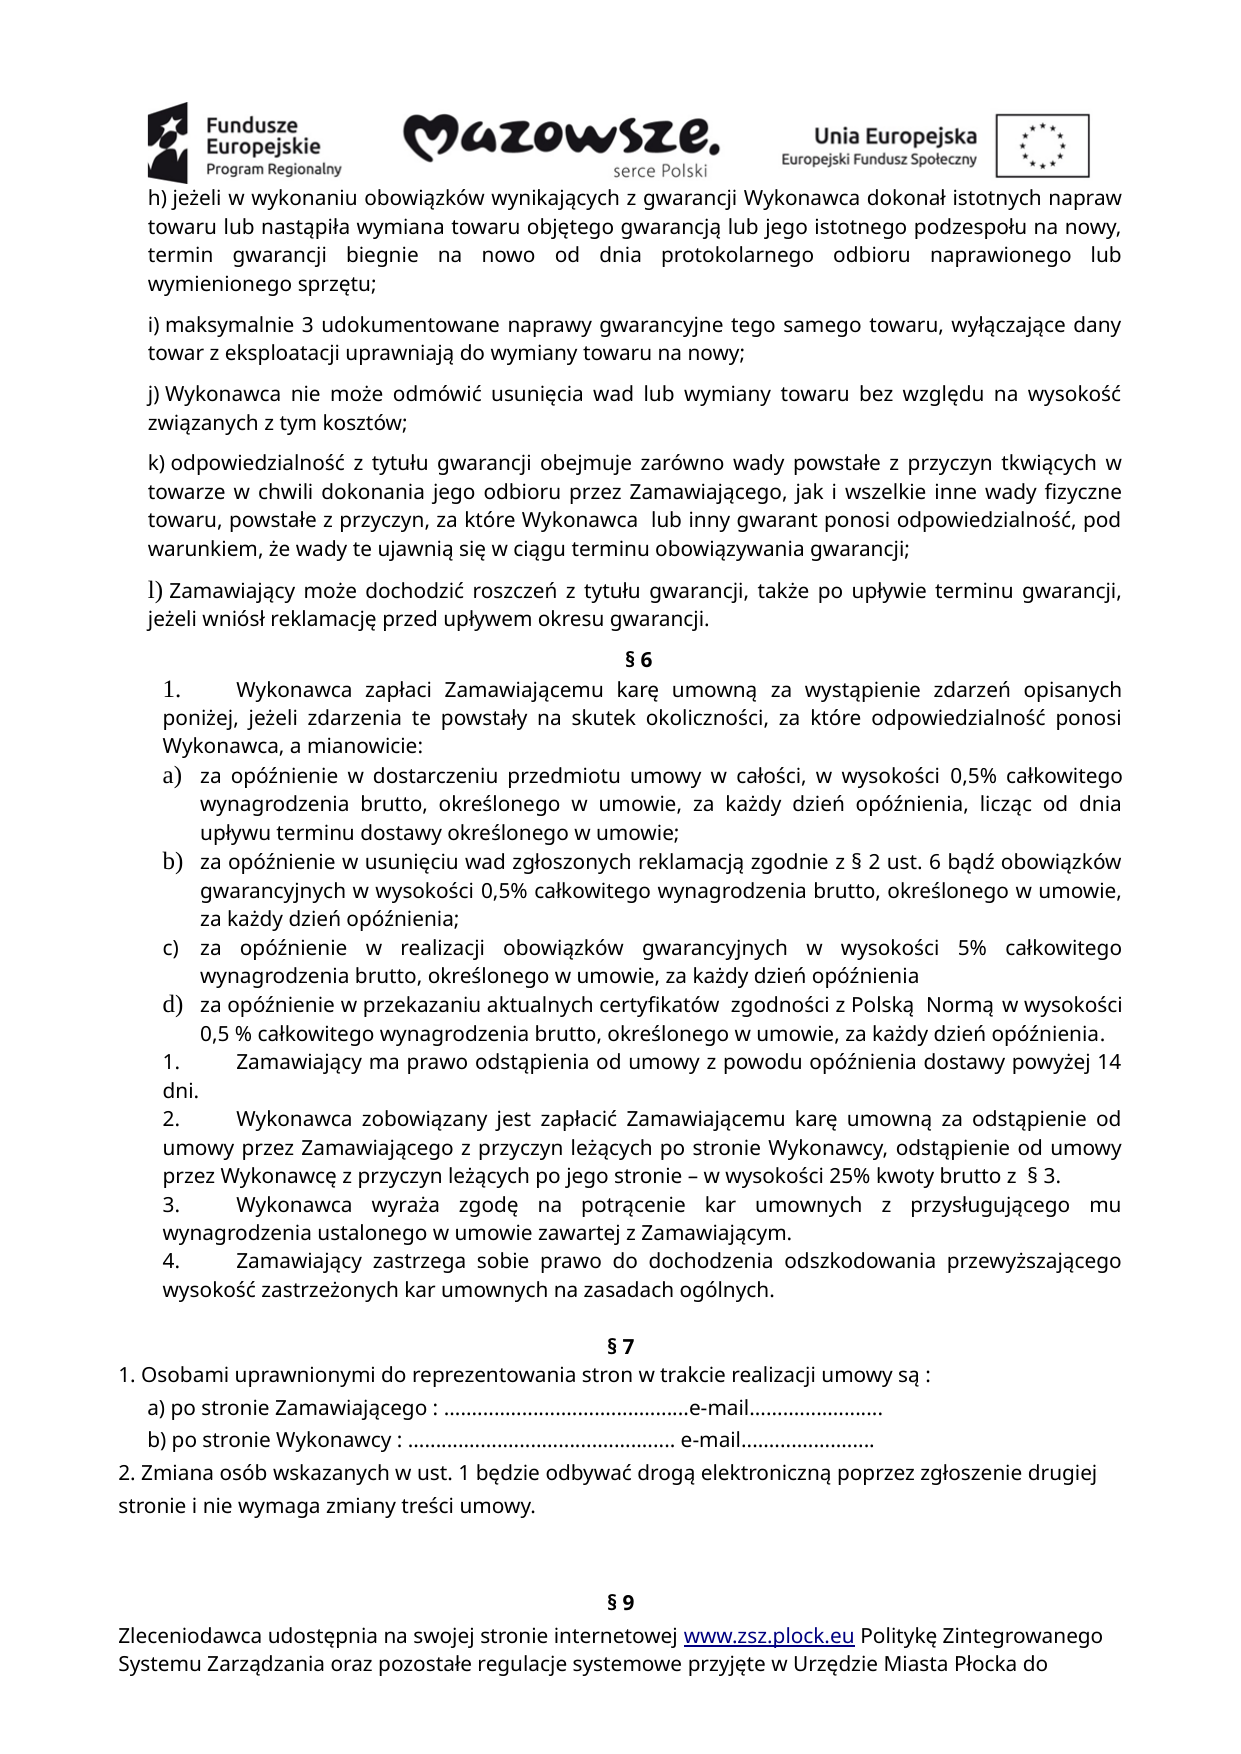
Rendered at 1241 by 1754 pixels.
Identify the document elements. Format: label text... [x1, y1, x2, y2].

list Wykonawca zapłaci Zamawiającemu karę umowną za wystąpienie zdarzeń opisanych poniżej, jeżeli zdarzenia te powstały na skutek okoliczności, za które odpowiedzialność ponosi Wykonawca, a mianowicie: [162, 674, 1123, 760]
text § 7 [118, 1332, 1123, 1360]
text § 9 [118, 1588, 1123, 1617]
picture [147, 102, 1093, 184]
list Wykonawca nie może odmówić usunięcia wad lub wymiany towaru bez względu na wysokość związanych z tym kosztów; [148, 379, 1123, 436]
list Wykonawca zobowiązany jest zapłacić Zamawiającemu karę umowną za odstąpienie od umowy przez Zamawiającego z przyczyn leżących po stronie Wykonawcy, odstąpienie od umowy przez Wykonawcę z przyczyn leżących po jego stronie – w wysokości 25% kwoty brutto z § 3. [162, 1104, 1123, 1190]
list Zamawiający ma prawo odstąpienia od umowy z powodu opóźnienia dostawy powyżej 14 dni. [162, 1047, 1123, 1104]
list za opóźnienie w usunięciu wad zgłoszonych reklamacją zgodnie z § 2 ust. 6 bądź obowiązków gwarancyjnych w wysokości 0,5% całkowitego wynagrodzenia brutto, określonego w umowie, za każdy dzień opóźnienia; [162, 846, 1123, 933]
text 2. Zmiana osób wskazanych w ust. 1 będzie odbywać drogą elektroniczną poprzez zgłoszenie drugiej stronie i nie wymaga zmiany treści umowy. [118, 1458, 1123, 1519]
list Zamawiający zastrzega sobie prawo do dochodzenia odszkodowania przewyższającego wysokość zastrzeżonych kar umownych na zasadach ogólnych. [162, 1247, 1123, 1303]
text § 6 [154, 645, 1123, 674]
list za opóźnienie w realizacji obowiązków gwarancyjnych w wysokości 5% całkowitego wynagrodzenia brutto, określonego w umowie, za każdy dzień opóźnienia [162, 933, 1123, 989]
list odpowiedzialność z tytułu gwarancji obejmuje zarówno wady powstałe z przyczyn tkwiących w towarze w chwili dokonania jego odbioru przez Zamawiającego, jak i wszelkie inne wady fizyczne towaru, powstałe z przyczyn, za które Wykonawca lub inny gwarant ponosi odpowiedzialność, pod warunkiem, że wady te ujawnią się w ciągu terminu obowiązywania gwarancji; [148, 448, 1123, 562]
list maksymalnie 3 udokumentowane naprawy gwarancyjne tego samego towaru, wyłączające dany towar z eksploatacji uprawniają do wymiany towaru na nowy; [148, 310, 1123, 367]
list Wykonawca wyraża zgodę na potrącenie kar umownych z przysługującego mu wynagrodzenia ustalonego w umowie zawartej z Zamawiającym. [162, 1190, 1123, 1247]
list za opóźnienie w przekazaniu aktualnych certyfikatów zgodności z Polską Normą w wysokości 0,5 % całkowitego wynagrodzenia brutto, określonego w umowie, za każdy dzień opóźnienia. [162, 989, 1123, 1047]
list jeżeli w wykonaniu obowiązków wynikających z gwarancji Wykonawca dokonał istotnych napraw towaru lub nastąpiła wymiana towaru objętego gwarancją lub jego istotnego podzespołu na nowy, termin gwarancji biegnie na nowo od dnia protokolarnego odbioru naprawionego lub wymienionego sprzętu; [148, 183, 1123, 297]
list za opóźnienie w dostarczeniu przedmiotu umowy w całości, w wysokości 0,5% całkowitego wynagrodzenia brutto, określonego w umowie, za każdy dzień opóźnienia, licząc od dnia upływu terminu dostawy określonego w umowie; [162, 760, 1123, 846]
list Zamawiający może dochodzić roszczeń z tytułu gwarancji, także po upływie terminu gwarancji, jeżeli wniósł reklamację przed upływem okresu gwarancji. [148, 575, 1123, 633]
text 1. Osobami uprawnionymi do reprezentowania stron w trakcie realizacji umowy są : [118, 1360, 1123, 1389]
text a) po stronie Zamawiającego : ............................................e-mail........................ [147, 1393, 1123, 1421]
text b) po stronie Wykonawcy : ................................................ e-mail........................ [147, 1426, 1123, 1454]
text Zleceniodawca udostępnia na swojej stronie internetowej www.zsz.plock.eu Politykę Zintegrowanego Systemu Zarządzania oraz pozostałe regulacje systemowe przyjęte w Urzędzie Miasta Płocka do [118, 1621, 1123, 1678]
